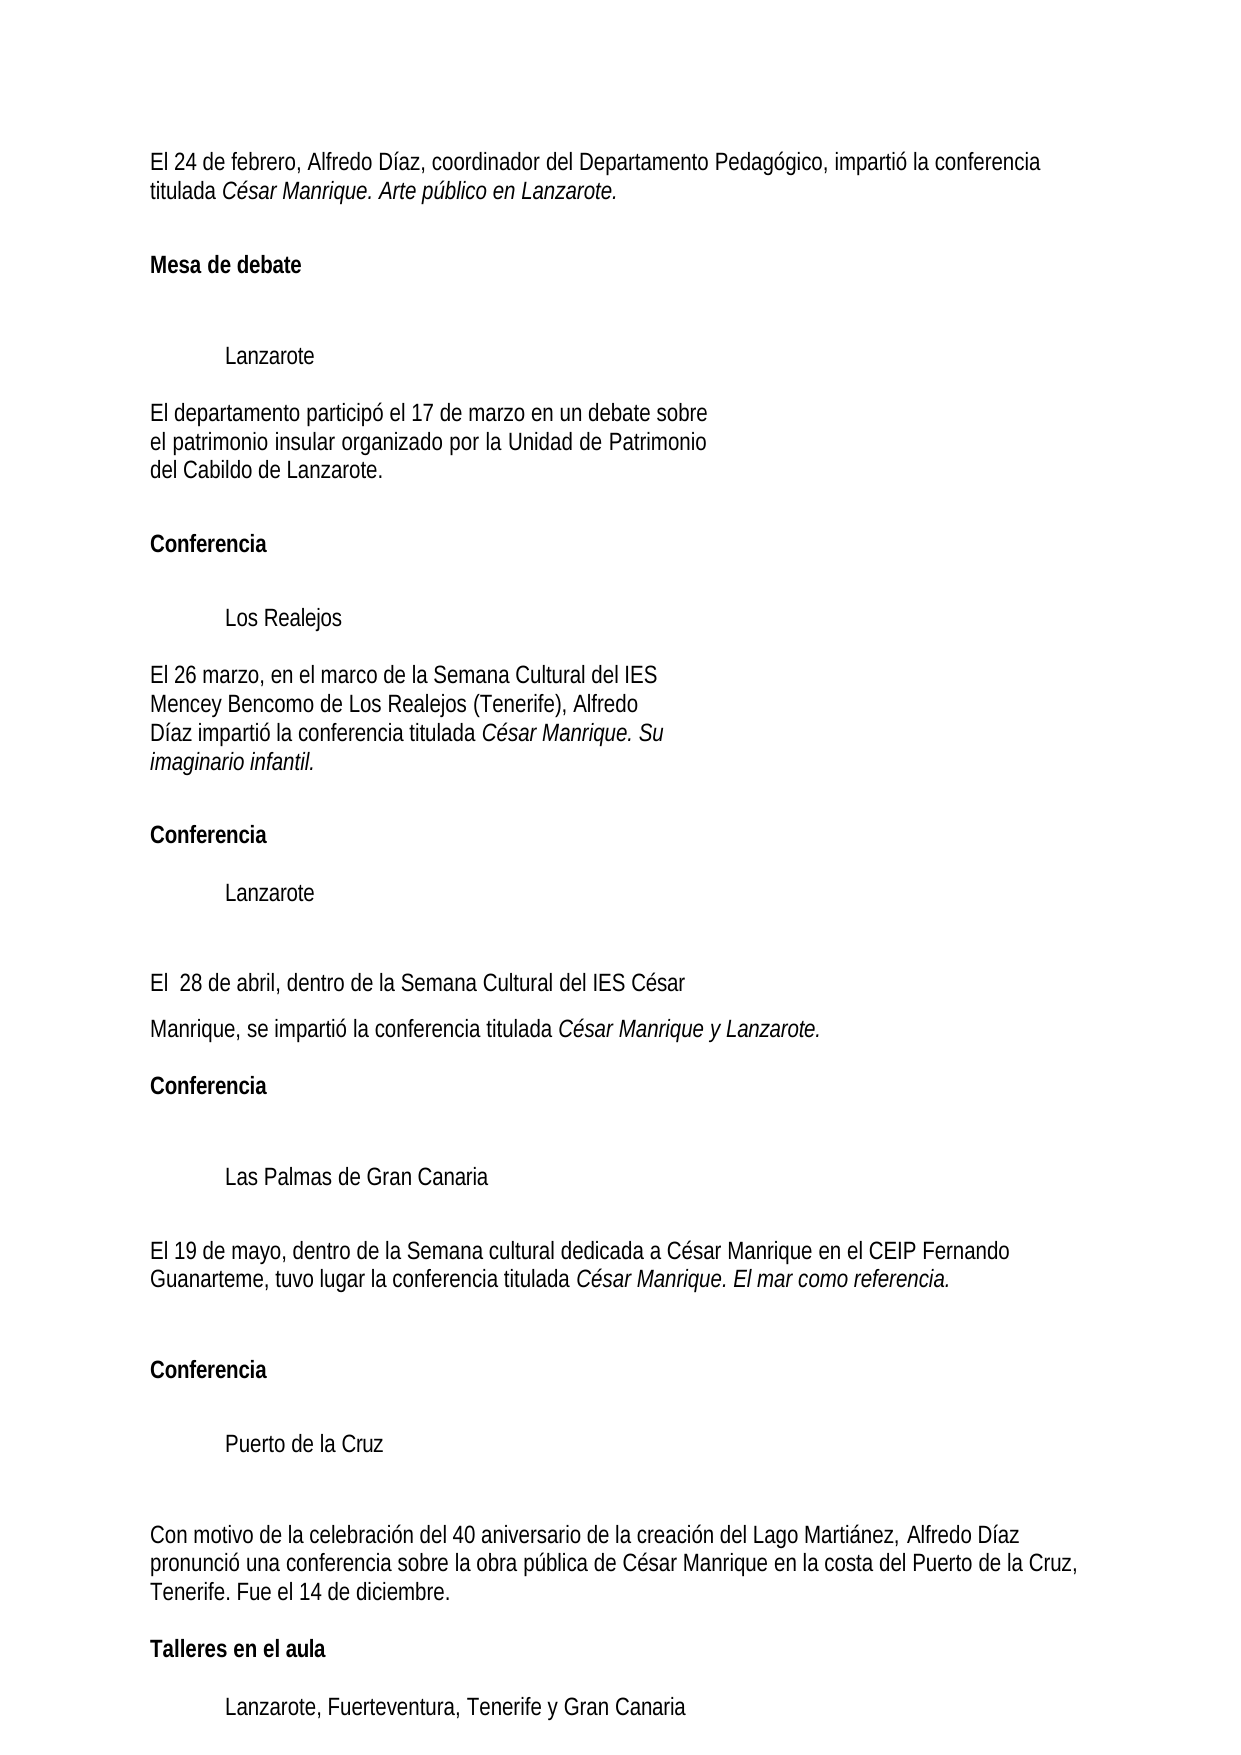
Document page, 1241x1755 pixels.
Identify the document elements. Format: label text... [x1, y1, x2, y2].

text El departamento participó el 17 de marzo en un debate sobre el patrimonio insular organizado por la Unidad de Patrimonio del Cabildo de Lanzarote. [150, 398, 708, 484]
text Lanzarote, Fuerteventura, Tenerife y Gran Canaria [225, 1691, 1108, 1720]
text Lanzarote [225, 878, 1108, 906]
text Lanzarote [225, 341, 1108, 369]
text Los Realejos [225, 603, 1108, 632]
subtitle Conferencia [150, 1355, 1108, 1384]
text El 24 de febrero, Alfredo Díaz, coordinador del Departamento Pedagógico, impartió la conferencia titulada César Manrique. Arte público en Lanzarote. [150, 147, 1082, 205]
text El 19 de mayo, dentro de la Semana cultural dedicada a César Manrique en el CEIP Fernando Guanarteme, tuvo lugar la conferencia titulada César Manrique. El mar como referencia. [150, 1236, 1108, 1293]
subtitle Talleres en el aula [150, 1634, 1108, 1663]
text El 28 de abril, dentro de la Semana Cultural del IES César [150, 968, 1108, 997]
subtitle Mesa de debate [150, 250, 1108, 279]
text Con motivo de la celebración del 40 aniversario de la creación del Lago Martiánez, Alfredo Díaz pronunció una conferencia sobre la obra pública de César Manrique en la costa del Puerto de la Cruz, Tenerife. Fue el 14 de diciembre. [150, 1520, 1082, 1606]
text Puerto de la Cruz [225, 1429, 1108, 1458]
subtitle Conferencia [150, 820, 1108, 849]
subtitle Conferencia [150, 1071, 1108, 1099]
text Manrique, se impartió la conferencia titulada César Manrique y Lanzarote. [150, 1014, 1108, 1042]
text Las Palmas de Gran Canaria [225, 1162, 1108, 1190]
text El 26 marzo, en el marco de la Semana Cultural del IES Mencey Bencomo de Los Realejos (Tenerife), Alfredo Díaz impartió la conferencia titulada César Manrique. Su imaginario infantil. [150, 661, 686, 775]
subtitle Conferencia [150, 529, 1108, 558]
